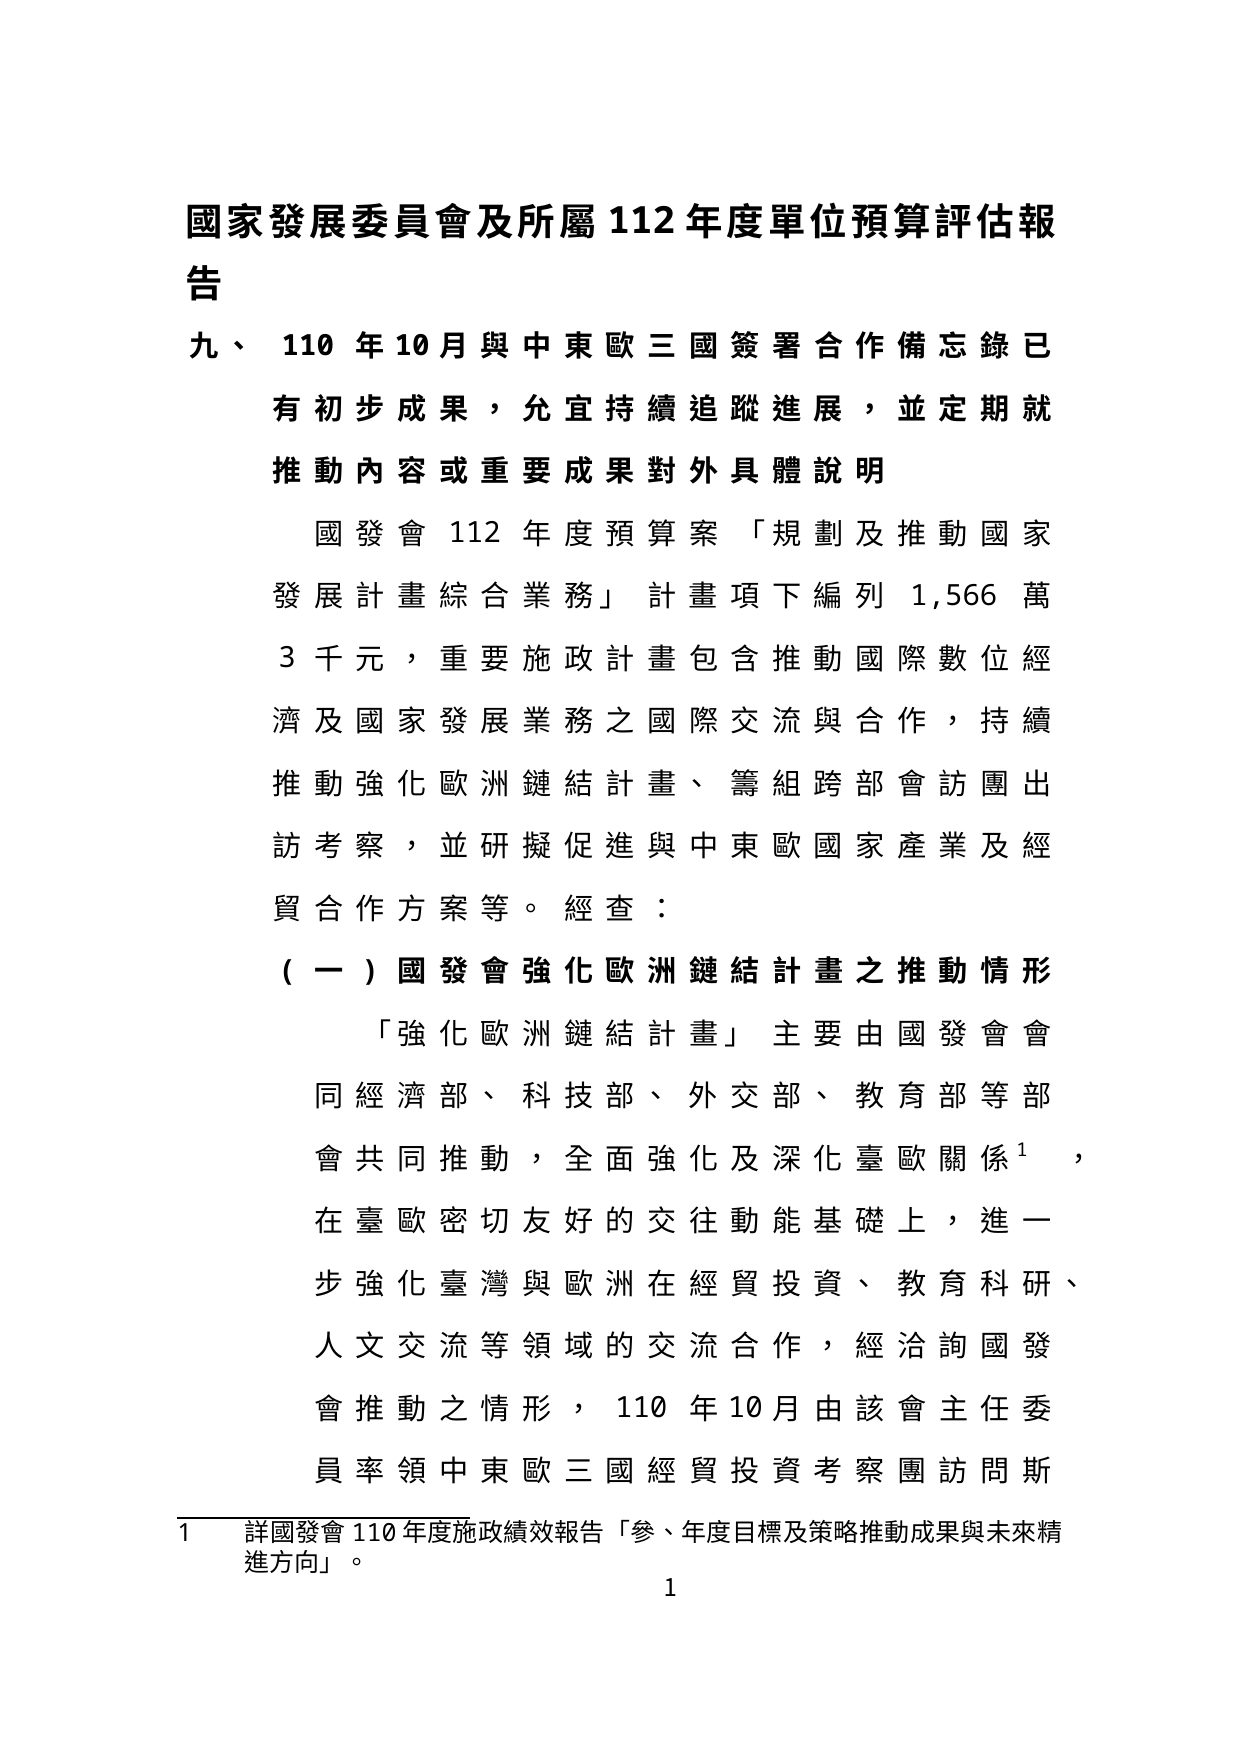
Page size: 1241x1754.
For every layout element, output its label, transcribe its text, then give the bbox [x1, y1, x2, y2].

text 國家發展委員會及所屬112年度單位預算評估報告 [183, 177, 1058, 302]
text 「強化歐洲鏈結計畫」主要由國發會會同經濟部、科技部、外交部、教育部等部會共同推動，全面強化及深化臺歐關係，在臺歐密切友好的交往動能基礎上，進一步強化臺灣與歐洲在經貿投資、教育科研、人文交流等領域的交流合作，經洽詢國發會推動之情形，110年10月由該會主任委員率領中東歐三國經貿投資考察團訪問斯洛伐克、捷克與立陶宛，共計簽署18項合作備忘錄(包含捷克5項、斯洛伐克7項及立陶宛6項)(詳表1)，並促使斯洛伐克經濟部政務次長率團、波海三國議員等訪團來台訪問；後續並將推動「中東歐投資基金」(匡列2億美元)及「中東歐融資基金」(匡列10億美元)，針對我國與中東歐國家具有共同發展潛力產業進行投資及提供融資，主要鎖定在半導體、光學雷射等雙邊重點戰略領域，並以立陶宛、斯洛伐克、捷克等國為優先，目標係建立起雙邊產業鏈合作。 [271, 990, 1058, 1490]
text 九、110年10月與中東歐三國簽署合作備忘錄已有初步成果，允宜持續追蹤進展，並定期就推動內容或重要成果對外具體說明 [183, 302, 1058, 490]
text 國發會112年度預算案「規劃及推動國家發展計畫綜合業務」計畫項下編列1,566萬3千元，重要施政計畫包含推動國際數位經濟及國家發展業務之國際交流與合作，持續推動強化歐洲鏈結計畫、籌組跨部會訪團出訪考察，並研擬促進與中東歐國家產業及經貿合作方案等。經查： [242, 490, 1058, 927]
text (一)國發會強化歐洲鏈結計畫之推動情形 [242, 927, 1058, 990]
text 詳國發會110年度施政績效報告「參、年度目標及策略推動成果與未來精進方向」。 [177, 1518, 1063, 1577]
